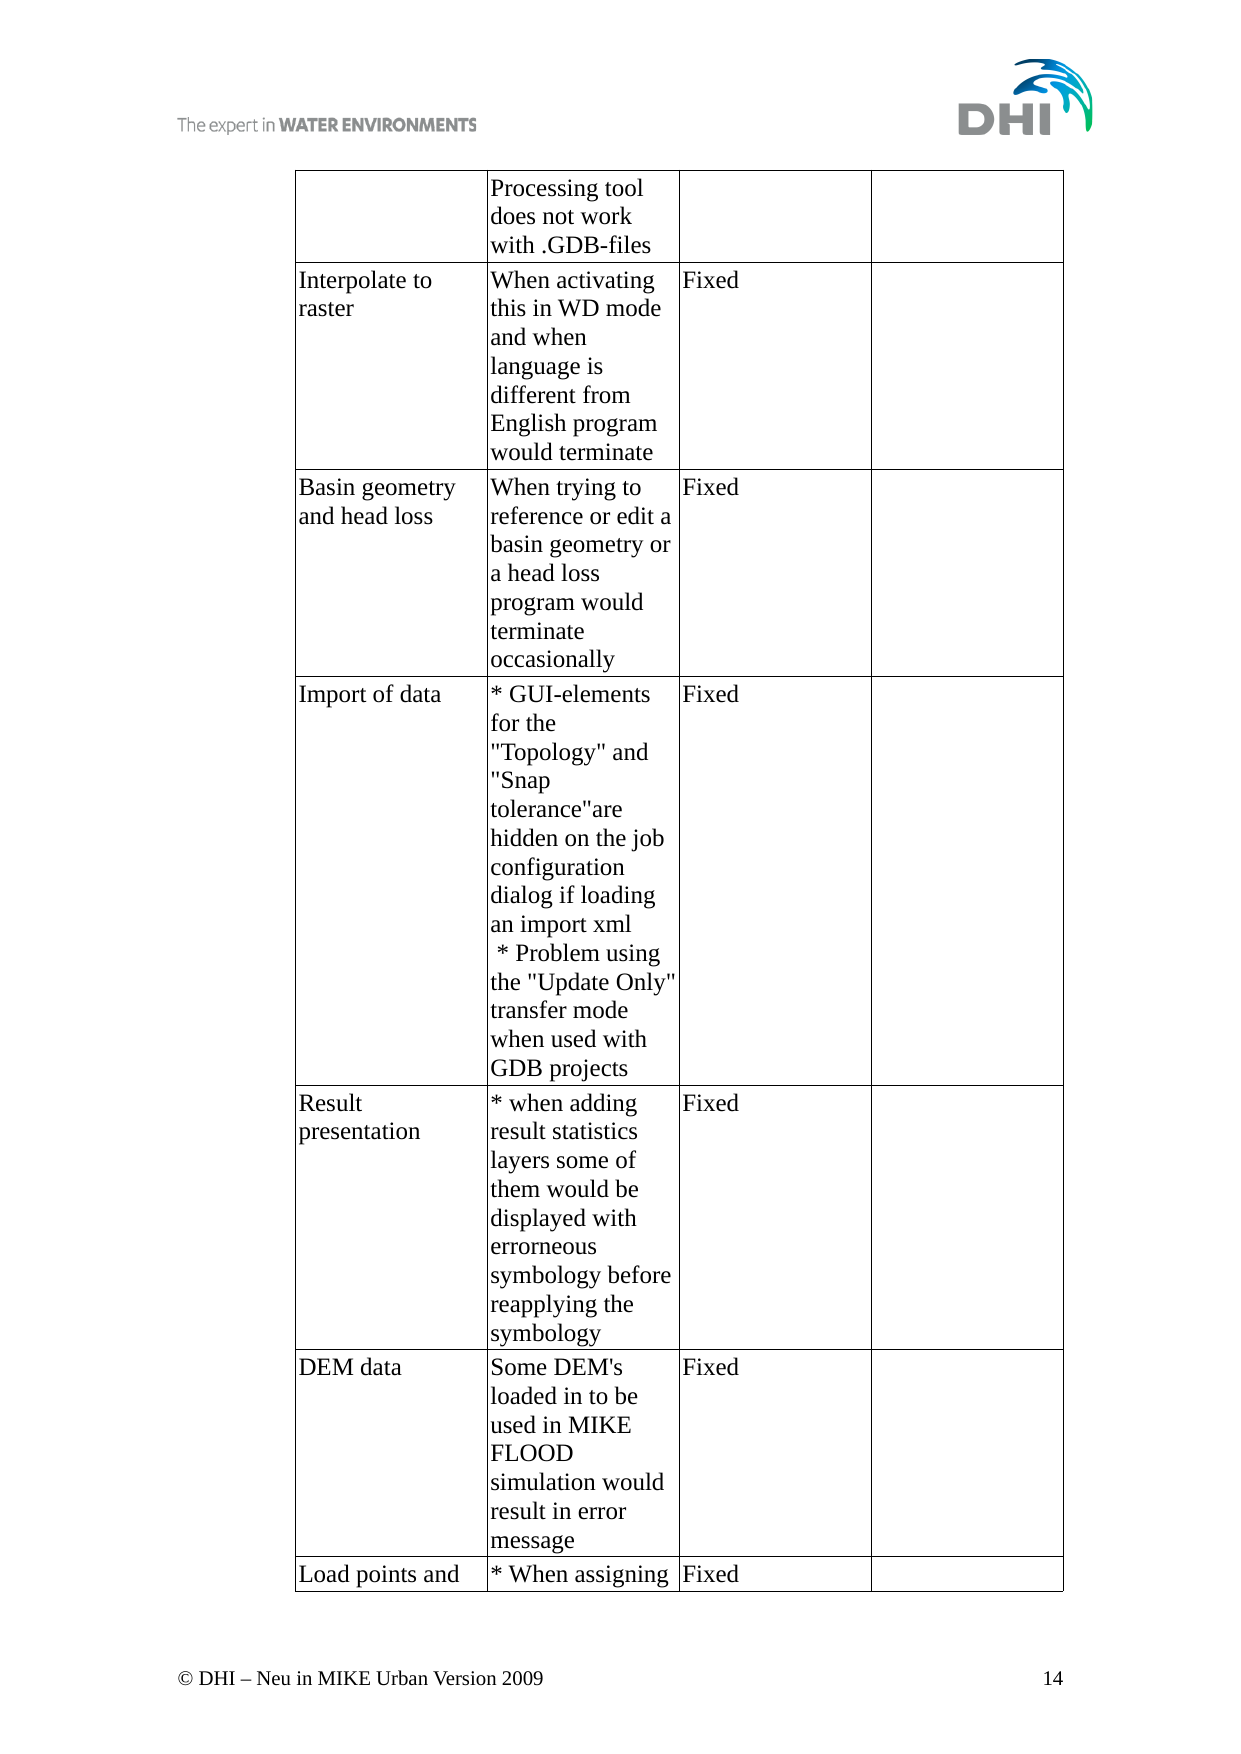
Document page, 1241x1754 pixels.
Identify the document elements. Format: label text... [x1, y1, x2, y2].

table_cell * when adding result statistics layers some of them would be displayed with errorneous symbology before reapplying the symbology [488, 1086, 679, 1349]
table_cell Fixed [680, 1350, 871, 1556]
table_cell Fixed [680, 263, 871, 469]
table_cell [296, 171, 487, 262]
table_cell Fixed [680, 1557, 871, 1591]
picture [177, 117, 477, 135]
table_cell [680, 171, 871, 262]
table_cell Basin geometry and head loss [296, 470, 487, 676]
table_cell * GUI-elements for the "Topology" and "Snap tolerance"are hidden on the job configuration dialog if loading an import xml * Problem using the "Update Only" transfer mode when used with GDB projects [488, 677, 679, 1084]
table_cell DEM data [296, 1350, 487, 1556]
table_cell * When assigning [488, 1557, 679, 1591]
table_cell Load points and [296, 1557, 487, 1591]
table_cell [872, 1086, 1063, 1349]
table_cell Result presentation [296, 1086, 487, 1349]
table_cell [872, 677, 1063, 1084]
table_cell Fixed [680, 1086, 871, 1349]
table_cell Interpolate to raster [296, 263, 487, 469]
table_cell Some DEM's loaded in to be used in MIKE FLOOD simulation would result in error message [488, 1350, 679, 1556]
table_cell [872, 171, 1063, 262]
table_cell [872, 1350, 1063, 1556]
table_cell [872, 470, 1063, 676]
picture [958, 59, 1093, 135]
table_cell When activating this in WD mode and when language is different from English program would terminate [488, 263, 679, 469]
table_cell Import of data [296, 677, 487, 1084]
table_cell When trying to reference or edit a basin geometry or a head loss program would terminate occasionally [488, 470, 679, 676]
table_cell [872, 263, 1063, 469]
table_cell Fixed [680, 470, 871, 676]
table_cell Processing tool does not work with .GDB-files [488, 171, 679, 262]
table_cell [872, 1557, 1063, 1591]
table_cell Fixed [680, 677, 871, 1084]
